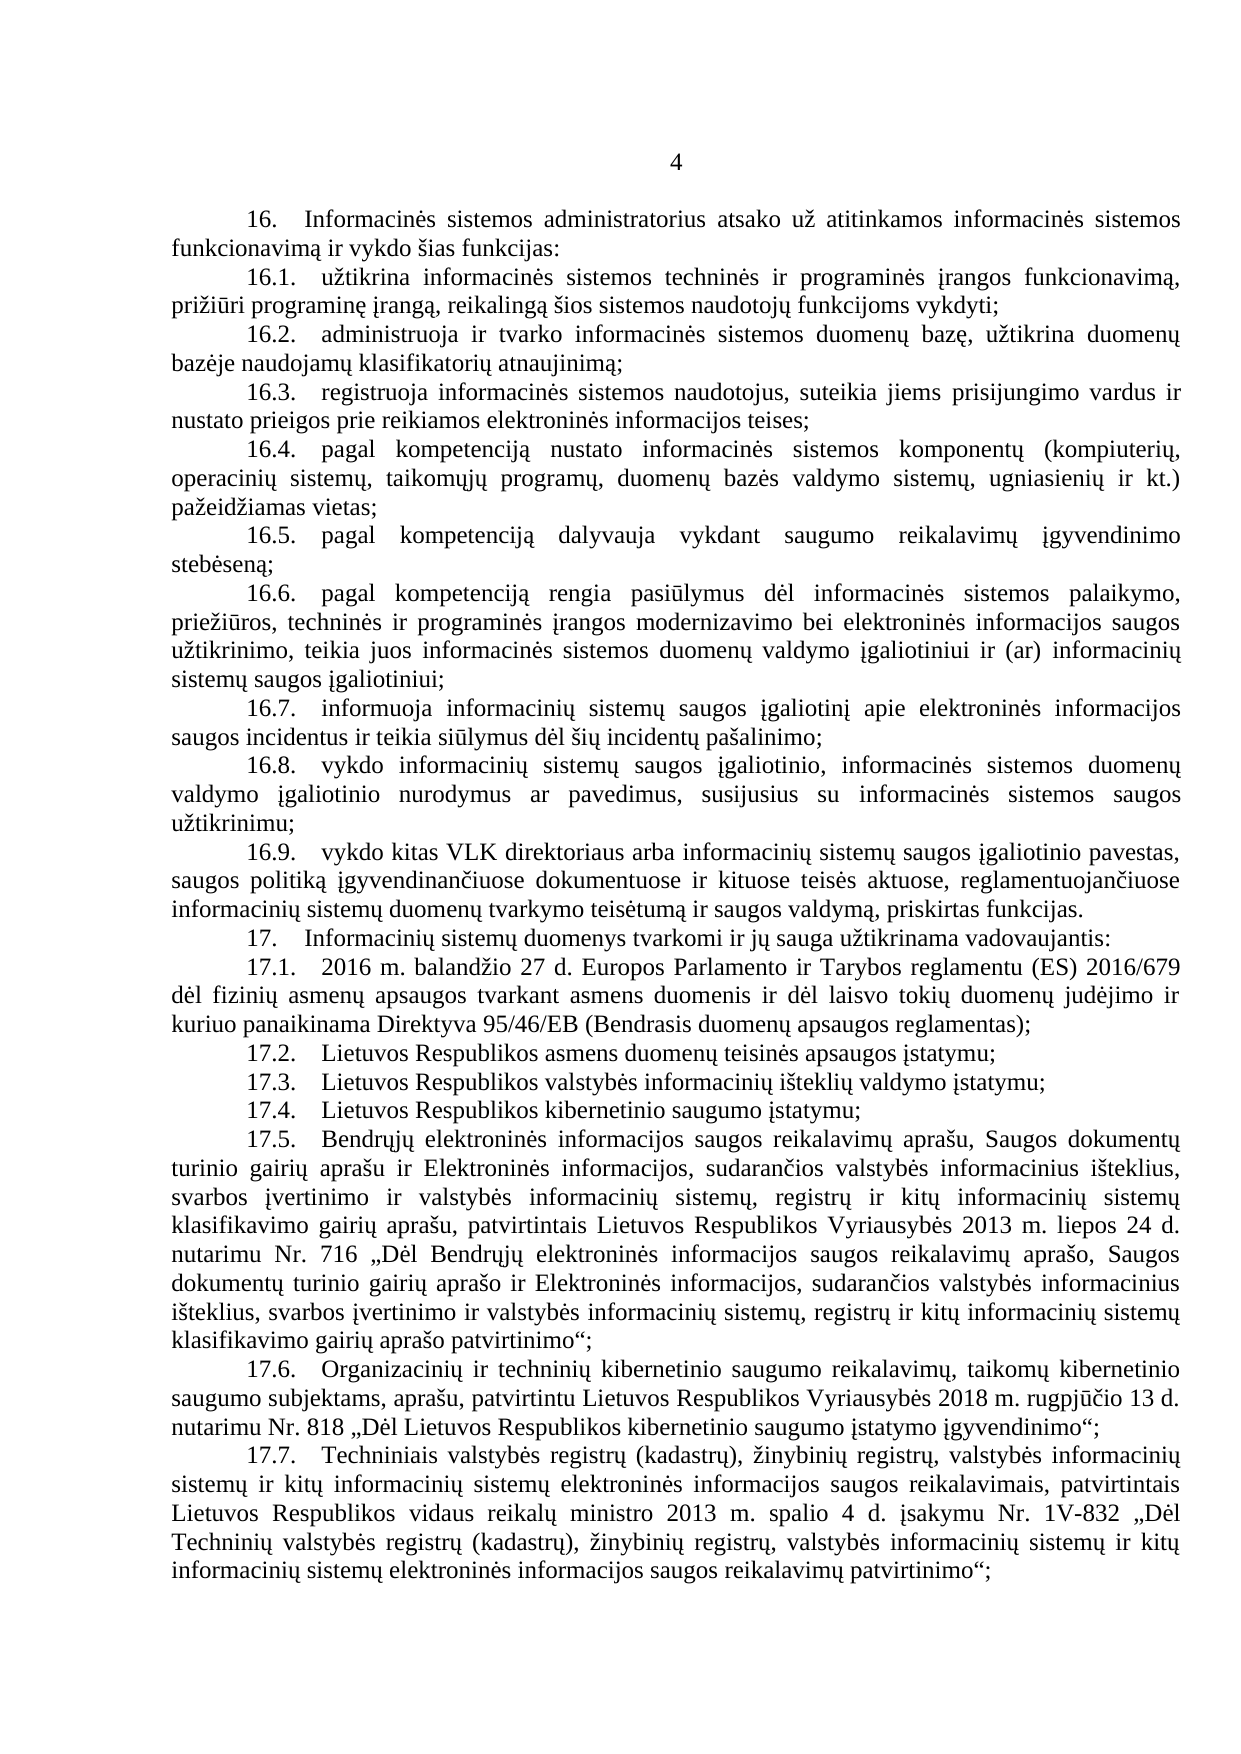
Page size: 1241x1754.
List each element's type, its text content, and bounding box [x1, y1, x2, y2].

text 16.8. vykdo informacinių sistemų saugos įgaliotinio, informacinės sistemos duomenų valdymo įgaliotinio nurodymus ar pavedimus, susijusius su informacinės sistemos saugos užtikrinimu; [171, 751, 1181, 837]
text 16.7. informuoja informacinių sistemų saugos įgaliotinį apie elektroninės informacijos saugos incidentus ir teikia siūlymus dėl šių incidentų pašalinimo; [171, 693, 1181, 751]
text 17.3. Lietuvos Respublikos valstybės informacinių išteklių valdymo įstatymu; [171, 1067, 1181, 1096]
text 17.7. Techniniais valstybės registrų (kadastrų), žinybinių registrų, valstybės informacinių sistemų ir kitų informacinių sistemų elektroninės informacijos saugos reikalavimais, patvirtintais Lietuvos Respublikos vidaus reikalų ministro 2013 m. spalio 4 d. įsakymu Nr. 1V-832 „Dėl Techninių valstybės registrų (kadastrų), žinybinių registrų, valstybės informacinių sistemų ir kitų informacinių sistemų elektroninės informacijos saugos reikalavimų patvirtinimo“; [171, 1441, 1181, 1584]
text 17.1. 2016 m. balandžio 27 d. Europos Parlamento ir Tarybos reglamentu (ES) 2016/679 dėl fizinių asmenų apsaugos tvarkant asmens duomenis ir dėl laisvo tokių duomenų judėjimo ir kuriuo panaikinama Direktyva 95/46/EB (Bendrasis duomenų apsaugos reglamentas); [171, 952, 1181, 1038]
text 16.2. administruoja ir tvarko informacinės sistemos duomenų bazę, užtikrina duomenų bazėje naudojamų klasifikatorių atnaujinimą; [171, 319, 1181, 377]
text 17.2. Lietuvos Respublikos asmens duomenų teisinės apsaugos įstatymu; [171, 1038, 1181, 1067]
text 16.4. pagal kompetenciją nustato informacinės sistemos komponentų (kompiuterių, operacinių sistemų, taikomųjų programų, duomenų bazės valdymo sistemų, ugniasienių ir kt.) pažeidžiamas vietas; [171, 434, 1181, 521]
text 16. Informacinės sistemos administratorius atsako už atitinkamos informacinės sistemos funkcionavimą ir vykdo šias funkcijas: [171, 204, 1181, 262]
text 17.6. Organizacinių ir techninių kibernetinio saugumo reikalavimų, taikomų kibernetinio saugumo subjektams, aprašu, patvirtintu Lietuvos Respublikos Vyriausybės 2018 m. rugpjūčio 13 d. nutarimu Nr. 818 „Dėl Lietuvos Respublikos kibernetinio saugumo įstatymo įgyvendinimo“; [171, 1354, 1181, 1441]
text 17.5. Bendrųjų elektroninės informacijos saugos reikalavimų aprašu, Saugos dokumentų turinio gairių aprašu ir Elektroninės informacijos, sudarančios valstybės informacinius išteklius, svarbos įvertinimo ir valstybės informacinių sistemų, registrų ir kitų informacinių sistemų klasifikavimo gairių aprašu, patvirtintais Lietuvos Respublikos Vyriausybės 2013 m. liepos 24 d. nutarimu Nr. 716 „Dėl Bendrųjų elektroninės informacijos saugos reikalavimų aprašo, Saugos dokumentų turinio gairių aprašo ir Elektroninės informacijos, sudarančios valstybės informacinius išteklius, svarbos įvertinimo ir valstybės informacinių sistemų, registrų ir kitų informacinių sistemų klasifikavimo gairių aprašo patvirtinimo“; [171, 1124, 1181, 1354]
text 16.9. vykdo kitas VLK direktoriaus arba informacinių sistemų saugos įgaliotinio pavestas, saugos politiką įgyvendinančiuose dokumentuose ir kituose teisės aktuose, reglamentuojančiuose informacinių sistemų duomenų tvarkymo teisėtumą ir saugos valdymą, priskirtas funkcijas. [171, 837, 1181, 923]
text 17. Informacinių sistemų duomenys tvarkomi ir jų sauga užtikrinama vadovaujantis: [171, 923, 1181, 952]
text 16.1. užtikrina informacinės sistemos techninės ir programinės įrangos funkcionavimą, prižiūri programinę įrangą, reikalingą šios sistemos naudotojų funkcijoms vykdyti; [171, 262, 1181, 319]
text 17.4. Lietuvos Respublikos kibernetinio saugumo įstatymu; [171, 1096, 1181, 1124]
text 16.3. registruoja informacinės sistemos naudotojus, suteikia jiems prisijungimo vardus ir nustato prieigos prie reikiamos elektroninės informacijos teises; [171, 377, 1181, 434]
text 16.5. pagal kompetenciją dalyvauja vykdant saugumo reikalavimų įgyvendinimo stebėseną; [171, 521, 1181, 578]
text 16.6. pagal kompetenciją rengia pasiūlymus dėl informacinės sistemos palaikymo, priežiūros, techninės ir programinės įrangos modernizavimo bei elektroninės informacijos saugos užtikrinimo, teikia juos informacinės sistemos duomenų valdymo įgaliotiniui ir (ar) informacinių sistemų saugos įgaliotiniui; [171, 578, 1181, 693]
